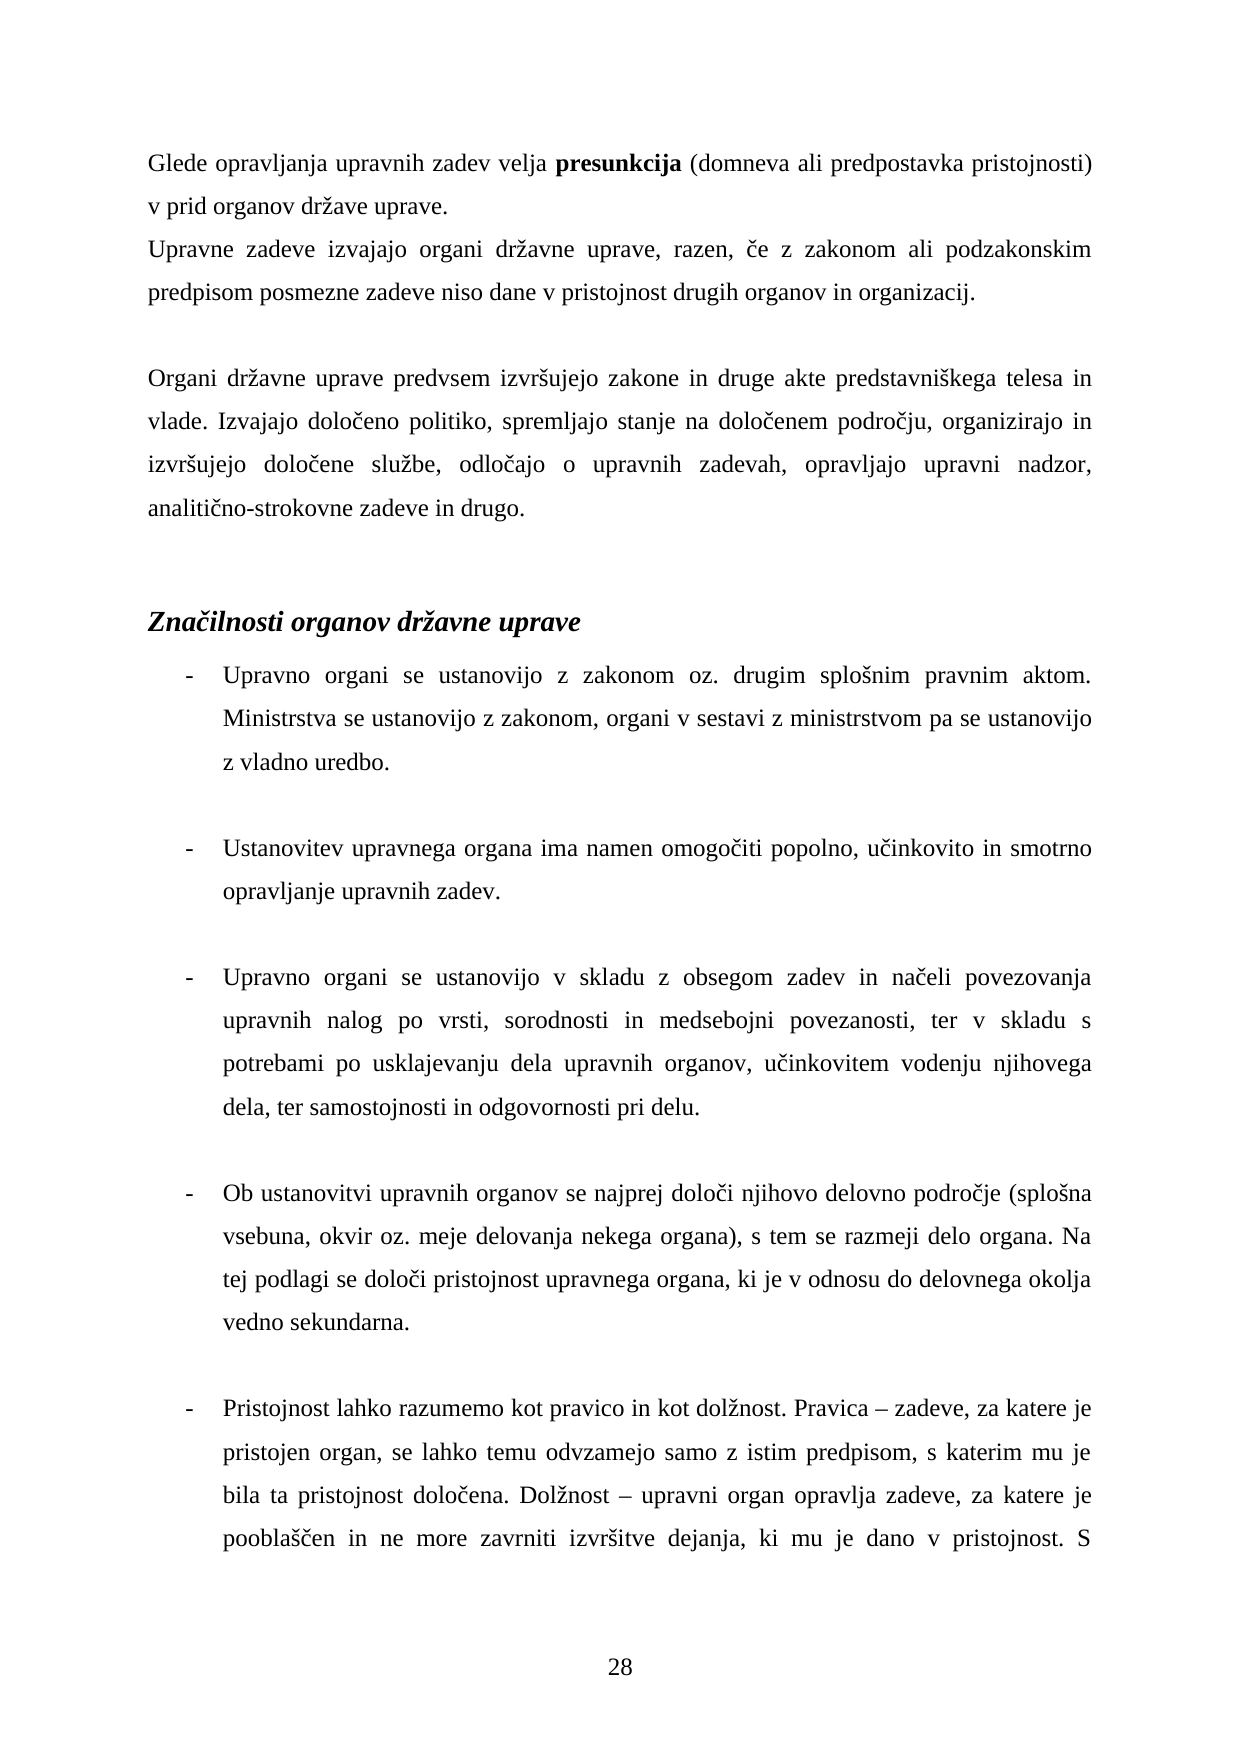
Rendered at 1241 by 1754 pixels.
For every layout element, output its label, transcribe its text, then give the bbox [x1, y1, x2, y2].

list Ob ustanovitvi upravnih organov se najprej določi njihovo delovno področje (splošna vsebuna, okvir oz. meje delovanja nekega organa), s tem se razmeji delo organa. Na tej podlagi se določi pristojnost upravnega organa, ki je v odnosu do delovnega okolja vedno sekundarna. [185, 1178, 1093, 1336]
text Organi državne uprave predvsem izvršujejo zakone in druge akte predstavniškega telesa in vlade. Izvajajo določeno politiko, spremljajo stanje na določenem področju, organizirajo in izvršujejo določene službe, odločajo o upravnih zadevah, opravljajo upravni nadzor, analitično-strokovne zadeve in drugo. [148, 363, 1093, 521]
list Upravno organi se ustanovijo v skladu z obsegom zadev in načeli povezovanja upravnih nalog po vrsti, sorodnosti in medsebojni povezanosti, ter v skladu s potrebami po usklajevanju dela upravnih organov, učinkovitem vodenju njihovega dela, ter samostojnosti in odgovornosti pri delu. [185, 962, 1093, 1120]
list Upravno organi se ustanovijo z zakonom oz. drugim splošnim pravnim aktom. Ministrstva se ustanovijo z zakonom, organi v sestavi z ministrstvom pa se ustanovijo z vladno uredbo. [185, 660, 1093, 775]
list Pristojnost lahko razumemo kot pravico in kot dolžnost. Pravica – zadeve, za katere je pristojen organ, se lahko temu odvzamejo samo z istim predpisom, s katerim mu je bila ta pristojnost določena. Dolžnost – upravni organ opravlja zadeve, za katere je pooblaščen in ne more zavrniti izvršitve dejanja, ki mu je dano v pristojnost. S [185, 1393, 1093, 1552]
list Ustanovitev upravnega organa ima namen omogočiti popolno, učinkovito in smotrno opravljanje upravnih zadev. [185, 833, 1093, 905]
subtitle Značilnosti organov državne uprave [148, 604, 1093, 637]
text Upravne zadeve izvajajo organi državne uprave, razen, če z zakonom ali podzakonskim predpisom posmezne zadeve niso dane v pristojnost drugih organov in organizacij. [148, 234, 1093, 306]
text Glede opravljanja upravnih zadev velja presunkcija (domneva ali predpostavka pristojnosti) v prid organov države uprave. [148, 148, 1093, 219]
